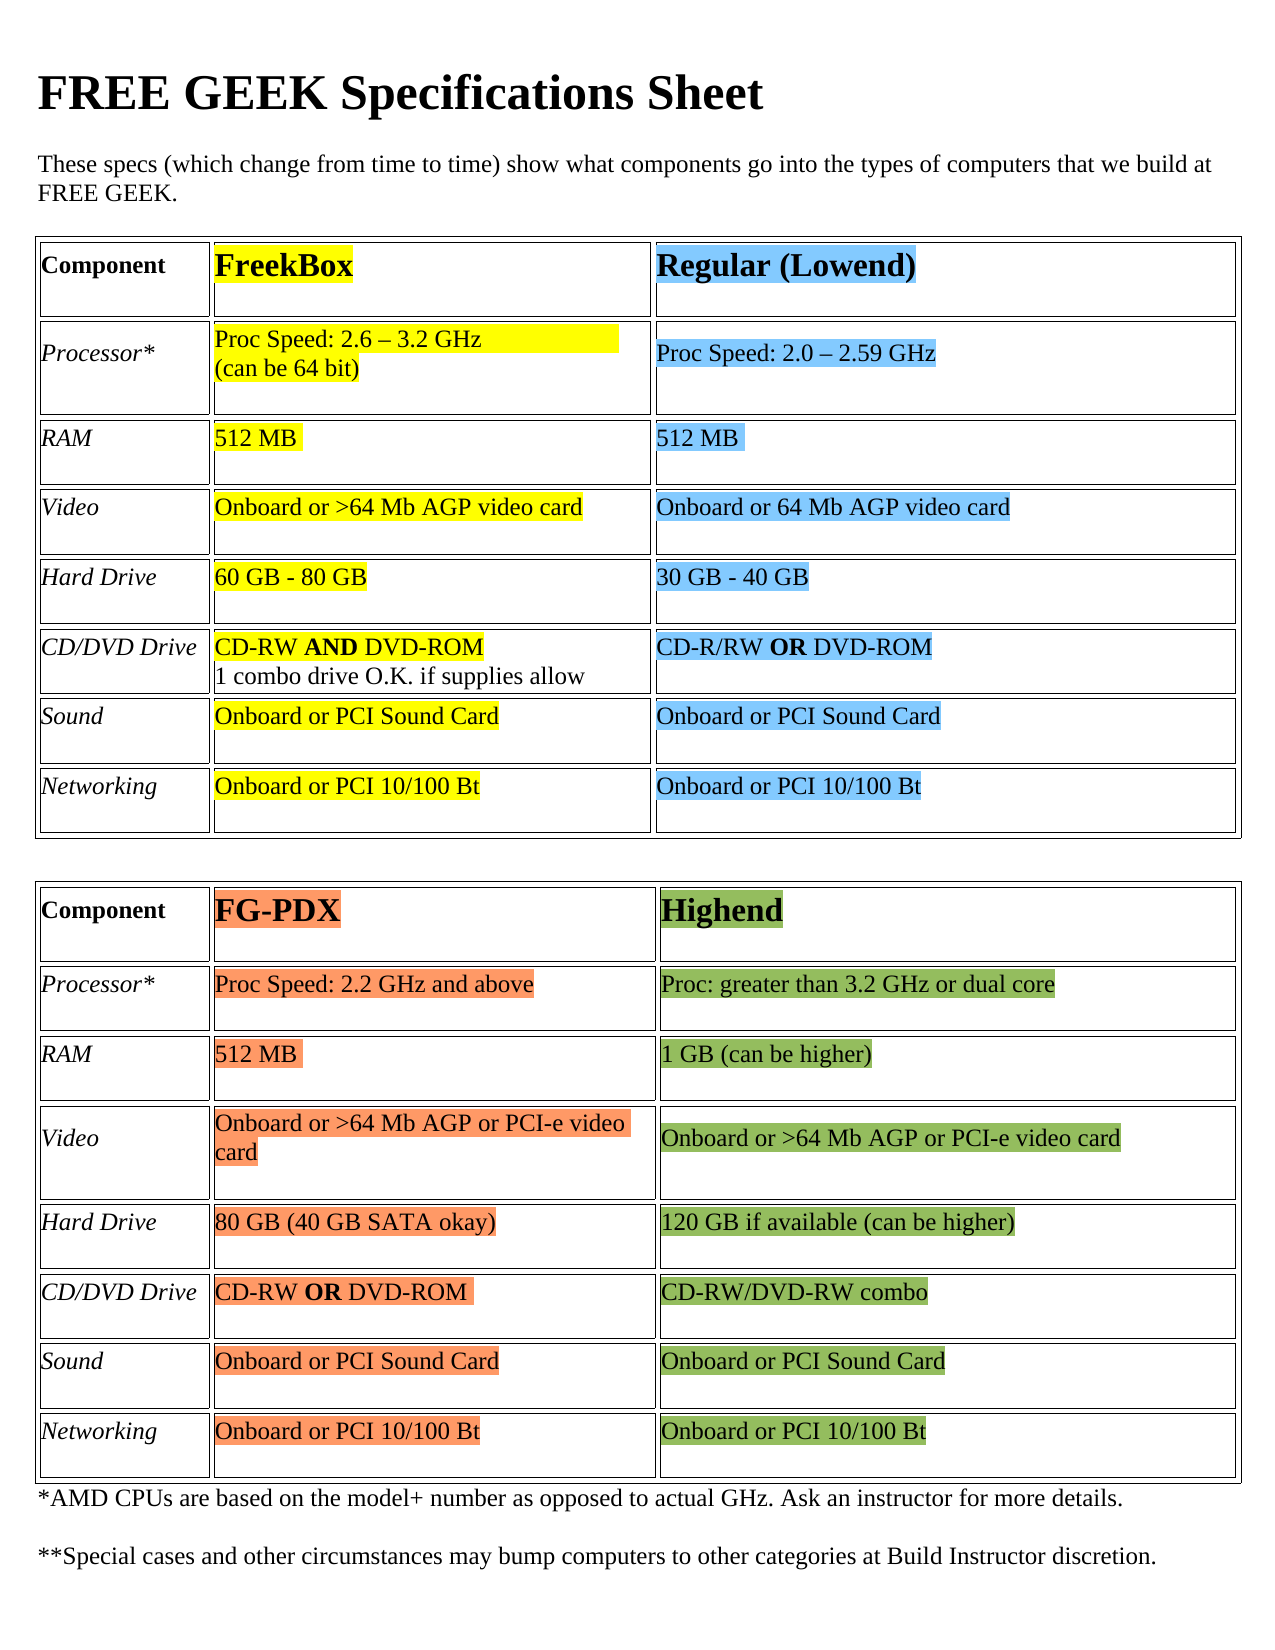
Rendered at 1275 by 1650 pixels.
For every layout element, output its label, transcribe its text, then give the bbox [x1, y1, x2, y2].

table_cell Sound [38, 693, 211, 763]
table_cell Hard Drive [38, 554, 211, 623]
table_cell Processor* [38, 961, 212, 1030]
table_cell Onboard or 64 Mb AGP video card [653, 484, 1238, 553]
table_cell CD/DVD Drive [38, 623, 211, 693]
table_cell Onboard or >64 Mb AGP or PCI-e video card [212, 1100, 658, 1198]
table_cell Hard Drive [38, 1199, 212, 1268]
text **Special cases and other circumstances may bump computers to other categories at Build Instructor discretion. [37, 1541, 1237, 1570]
table_cell RAM [38, 414, 211, 484]
table_cell Proc Speed: 2.2 GHz and above [212, 961, 658, 1030]
table_cell Video [38, 484, 211, 553]
table_header FreekBox [211, 237, 653, 316]
table_cell Onboard or >64 Mb AGP or PCI-e video card [658, 1100, 1238, 1198]
text These specs (which change from time to time) show what components go into the types of computers that we build at FREE GEEK. [37, 149, 1237, 207]
table_cell Onboard or PCI Sound Card [211, 693, 653, 763]
table_cell 512 MB [653, 414, 1238, 484]
table_cell Networking [38, 763, 211, 832]
table_cell 120 GB if available (can be higher) [658, 1199, 1238, 1268]
table_cell Onboard or PCI 10/100 Bt [653, 763, 1238, 832]
table_cell Onboard or PCI 10/100 Bt [212, 1408, 658, 1477]
table_cell CD-RW OR DVD-ROM [212, 1268, 658, 1338]
table_cell RAM [38, 1030, 212, 1100]
table_cell CD/DVD Drive [38, 1268, 212, 1338]
text *AMD CPUs are based on the model+ number as opposed to actual GHz. Ask an instructor for more details. [37, 1484, 1237, 1511]
table_cell Proc Speed: 2.6 – 3.2 GHz (can be 64 bit) [211, 316, 653, 414]
table_header Component [38, 882, 212, 961]
table_cell CD-R/RW OR DVD-ROM [653, 623, 1238, 693]
table_cell Onboard or >64 Mb AGP video card [211, 484, 653, 553]
table_cell Onboard or PCI Sound Card [653, 693, 1238, 763]
table_cell Proc Speed: 2.0 – 2.59 GHz [653, 316, 1238, 414]
table_header Component [38, 237, 211, 316]
table_cell 512 MB [212, 1030, 658, 1100]
table_cell Onboard or PCI Sound Card [658, 1338, 1238, 1408]
table_cell CD-RW/DVD-RW combo [658, 1268, 1238, 1338]
table_cell Processor* [38, 316, 211, 414]
table_cell 30 GB - 40 GB [653, 554, 1238, 623]
table_cell Proc: greater than 3.2 GHz or dual core [658, 961, 1238, 1030]
table_cell 60 GB - 80 GB [211, 554, 653, 623]
table_cell CD-RW AND DVD-ROM 1 combo drive O.K. if supplies allow [211, 623, 653, 693]
table_header Highend [658, 882, 1238, 961]
table_cell Sound [38, 1338, 212, 1408]
table_header Regular (Lowend) [653, 237, 1238, 316]
table_cell Video [38, 1100, 212, 1198]
table_cell 1 GB (can be higher) [658, 1030, 1238, 1100]
table_cell 80 GB (40 GB SATA okay) [212, 1199, 658, 1268]
table_cell Onboard or PCI Sound Card [212, 1338, 658, 1408]
subtitle FREE GEEK Specifications Sheet [37, 62, 1237, 120]
table_cell Onboard or PCI 10/100 Bt [658, 1408, 1238, 1477]
table_cell Networking [38, 1408, 212, 1477]
table_cell 512 MB [211, 414, 653, 484]
table_header FG-PDX [212, 882, 658, 961]
table_cell Onboard or PCI 10/100 Bt [211, 763, 653, 832]
